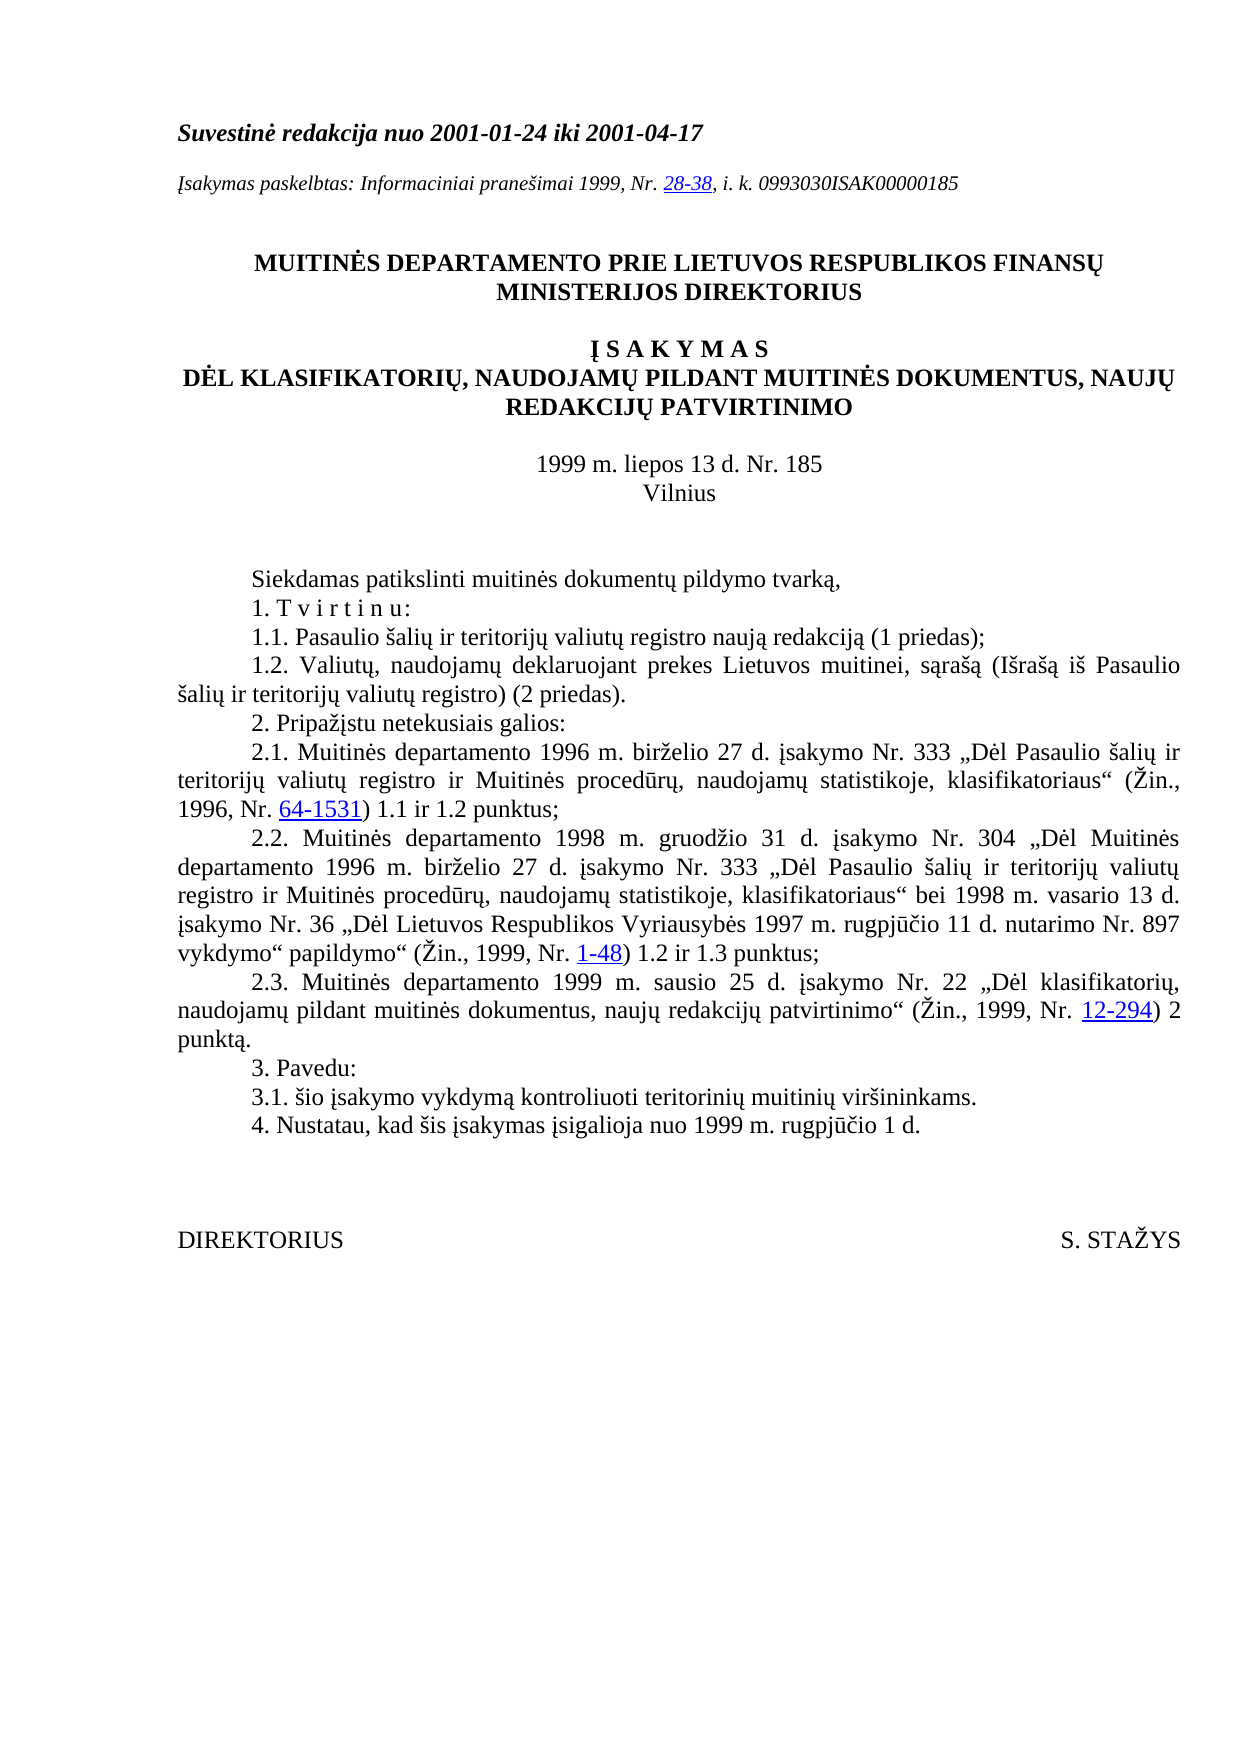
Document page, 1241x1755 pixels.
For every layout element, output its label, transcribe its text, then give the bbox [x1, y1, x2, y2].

text 3.1. šio įsakymo vykdymą kontroliuoti teritorinių muitinių viršininkams. [177, 1082, 1181, 1110]
text 1.2. Valiutų, naudojamų deklaruojant prekes Lietuvos muitinei, sąrašą (Išrašą iš Pasaulio šalių ir teritorijų valiutų registro) (2 priedas). [177, 650, 1181, 708]
text MUITINĖS DEPARTAMENTO PRIE LIETUVOS RESPUBLIKOS FINANSŲ MINISTERIJOS DIREKTORIUS [177, 248, 1181, 305]
text 1. Tvirtinu: [177, 593, 1181, 622]
text DĖL KLASIFIKATORIŲ, NAUDOJAMŲ PILDANT MUITINĖS DOKUMENTUS, NAUJŲ REDAKCIJŲ PATVIRTINIMO [177, 363, 1181, 420]
text DIREKTORIUS S. STAŽYS [177, 1225, 1181, 1254]
text 2.2. Muitinės departamento 1998 m. gruodžio 31 d. įsakymo Nr. 304 „Dėl Muitinės departamento 1996 m. birželio 27 d. įsakymo Nr. 333 „Dėl Pasaulio šalių ir teritorijų valiutų registro ir Muitinės procedūrų, naudojamų statistikoje, klasifikatoriaus“ bei 1998 m. vasario 13 d. įsakymo Nr. 36 „Dėl Lietuvos Respublikos Vyriausybės 1997 m. rugpjūčio 11 d. nutarimo Nr. 897 vykdymo“ papildymo“ (Žin., 1999, Nr. 1-48) 1.2 ir 1.3 punktus; [177, 823, 1181, 967]
text 1999 m. liepos 13 d. Nr. 185 [177, 449, 1181, 478]
text Į S A K Y M A S [177, 334, 1181, 363]
text 1.1. Pasaulio šalių ir teritorijų valiutų registro naują redakciją (1 priedas); [177, 622, 1181, 650]
text 2.3. Muitinės departamento 1999 m. sausio 25 d. įsakymo Nr. 22 „Dėl klasifikatorių, naudojamų pildant muitinės dokumentus, naujų redakcijų patvirtinimo“ (Žin., 1999, Nr. 12-294) 2 punktą. [177, 967, 1181, 1053]
text Įsakymas paskelbtas: Informaciniai pranešimai 1999, Nr. 28-38, i. k. 0993030ISAK00000185 [177, 171, 1181, 195]
text 2. Pripažįstu netekusiais galios: [177, 708, 1181, 737]
text 3. Pavedu: [177, 1053, 1181, 1082]
text 4. Nustatau, kad šis įsakymas įsigalioja nuo 1999 m. rugpjūčio 1 d. [177, 1110, 1181, 1139]
text Suvestinė redakcija nuo 2001-01-24 iki 2001-04-17 [177, 118, 1181, 147]
text Siekdamas patikslinti muitinės dokumentų pildymo tvarką, [177, 564, 1181, 593]
text Vilnius [177, 478, 1181, 507]
text 2.1. Muitinės departamento 1996 m. birželio 27 d. įsakymo Nr. 333 „Dėl Pasaulio šalių ir teritorijų valiutų registro ir Muitinės procedūrų, naudojamų statistikoje, klasifikatoriaus“ (Žin., 1996, Nr. 64-1531) 1.1 ir 1.2 punktus; [177, 737, 1181, 823]
